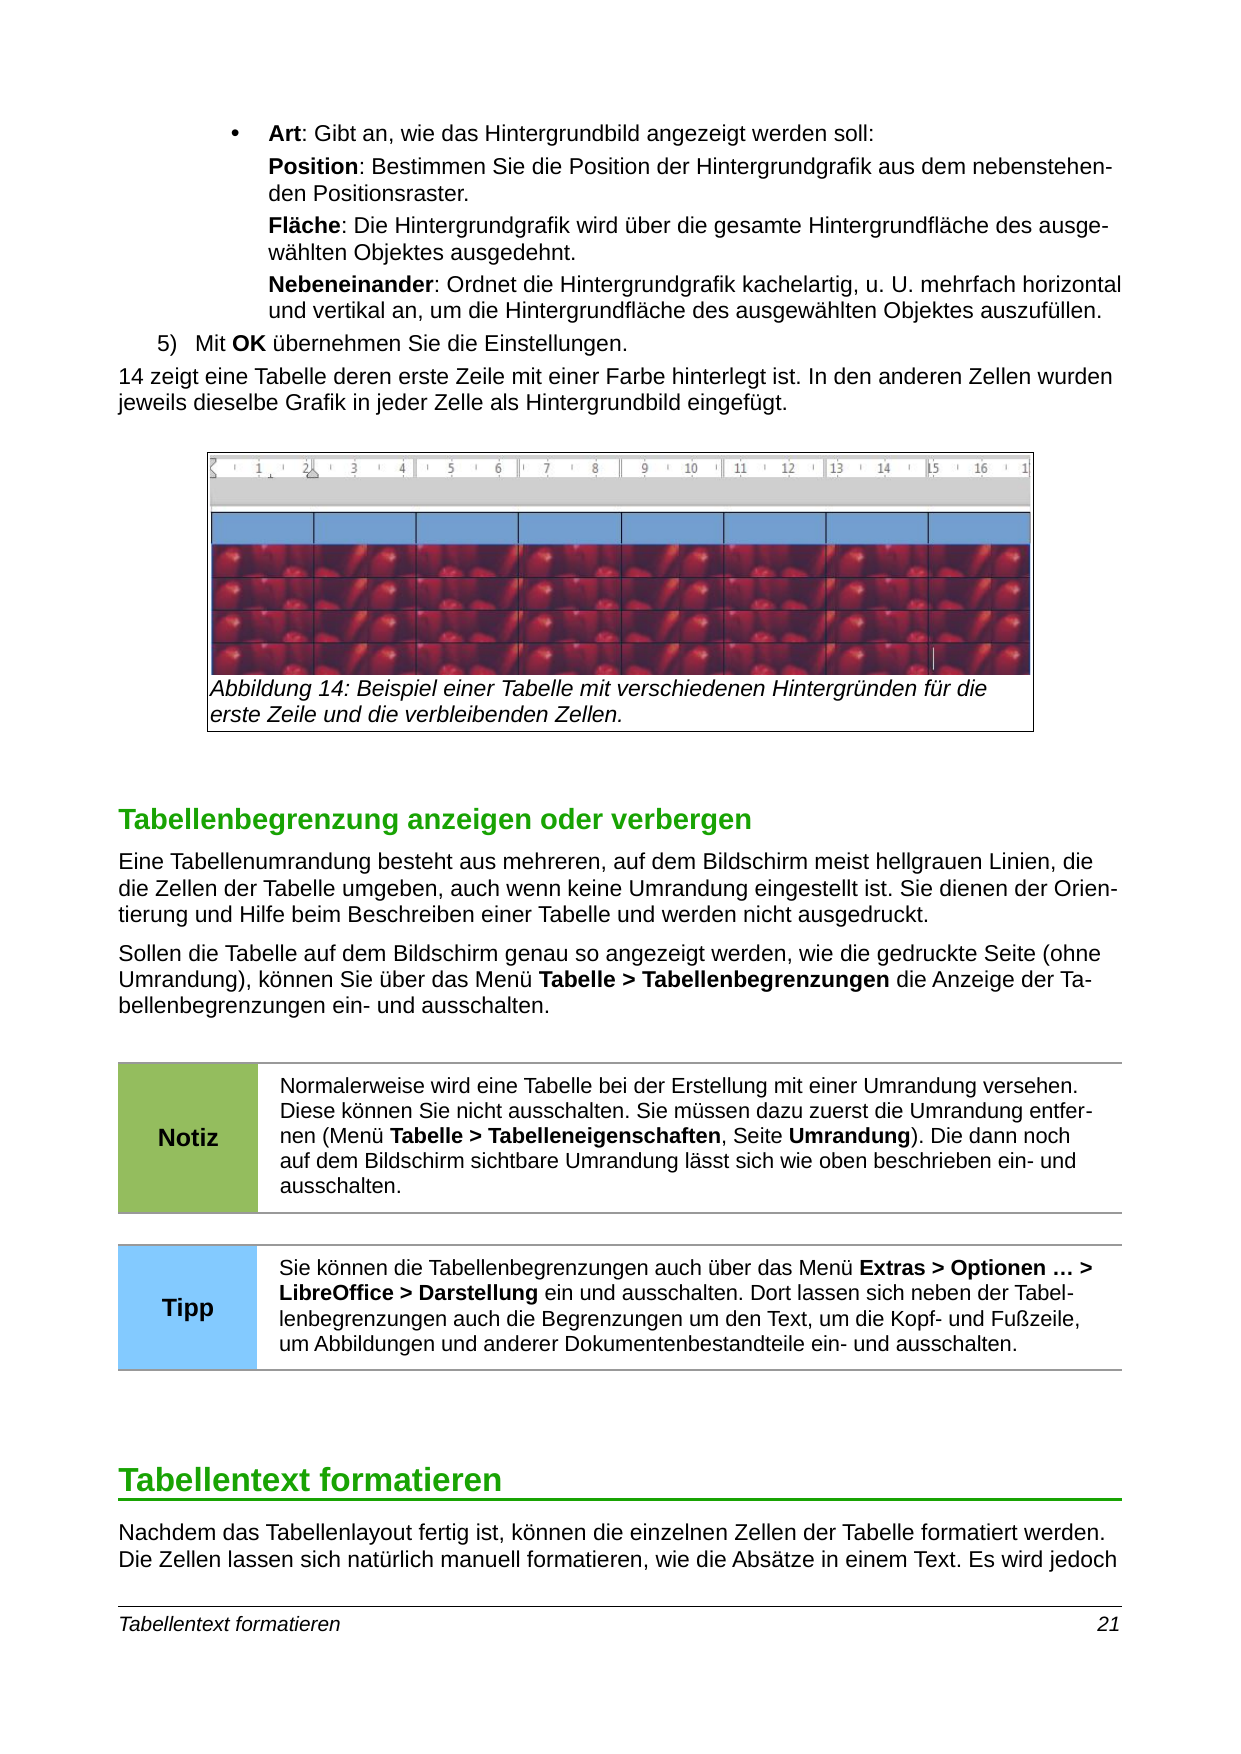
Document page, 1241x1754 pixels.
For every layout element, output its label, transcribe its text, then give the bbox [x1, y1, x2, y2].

table_header Notiz [118, 1064, 258, 1212]
table_header Normalerweise wird eine Tabelle bei der Erstellung mit einer Umrandung versehen. Diese können Sie nicht ausschalten. Sie müssen dazu zuerst die Umrandung entfer­nen (Menü Tabelle > Tabelleneigenschaften, Seite Umrandung). Die dann noch auf dem Bildschirm sichtbare Umrandung lässt sich wie oben beschrieben ein- und ausschalten. [258, 1064, 1122, 1212]
subtitle Tabellentext formatieren [118, 1460, 1122, 1498]
text Abbildung 14: Beispiel einer Tabelle mit verschiedenen Hintergründen für die erste Zeile und die verbleibenden Zellen. [210, 675, 1031, 728]
text Eine Tabellenumrandung besteht aus mehreren, auf dem Bildschirm meist hellgrauen Linien, die die Zellen der Tabelle umgeben, auch wenn keine Umrandung eingestellt ist. Sie dienen der Orien­tierung und Hilfe beim Beschreiben einer Tabelle und werden nicht ausgedruckt. [118, 848, 1122, 927]
list Mit OK übernehmen Sie die Einstellungen. [177, 330, 1122, 356]
picture [209, 455, 1031, 675]
table_header Sie können die Tabellenbegrenzungen auch über das Menü Extras > Optionen … > LibreOffice > Darstellung ein und ausschalten. Dort lassen sich neben der Tabel­lenbegrenzungen auch die Begrenzungen um den Text, um die Kopf- und Fußzeile, um Abbildungen und anderer Dokumentenbestandteile ein- und ausschalten. [258, 1246, 1122, 1369]
text Nachdem das Tabellenlayout fertig ist, können die einzelnen Zellen der Tabelle formatiert werden. Die Zellen lassen sich natürlich manuell formatieren, wie die Absätze in einem Text. Es wird jedoch [118, 1519, 1122, 1572]
table_header Tipp [118, 1246, 257, 1369]
subtitle Tabellenbegrenzung anzeigen oder verbergen [118, 802, 1122, 836]
text Sollen die Tabelle auf dem Bildschirm genau so angezeigt werden, wie die gedruckte Seite (ohne Umrandung), können Sie über das Menü Tabelle > Tabellenbegrenzungen die Anzeige der Ta­bellenbegrenzungen ein- und ausschalten. [118, 940, 1122, 1019]
list Fläche: Die Hintergrundgrafik wird über die gesamte Hintergrundfläche des ausge­wählten Objektes ausgedehnt. [231, 212, 1122, 265]
list Nebeneinander: Ordnet die Hintergrundgrafik kachelartig, u. U. mehrfach horizontal und vertikal an, um die Hintergrundfläche des ausgewählten Objektes auszufüllen. [231, 271, 1122, 324]
text Abbildung 14 zeigt eine Tabelle deren erste Zeile mit einer Farbe hinterlegt ist. In den anderen Zel­len wurden jeweils dieselbe Grafik in jeder Zelle als Hintergrundbild eingefügt. [118, 363, 1122, 415]
list Position: Bestimmen Sie die Position der Hintergrundgrafik aus dem nebenstehen­den Positionsraster. [231, 153, 1122, 206]
list Art: Gibt an, wie das Hintergrundbild angezeigt werden soll: [231, 118, 1122, 147]
